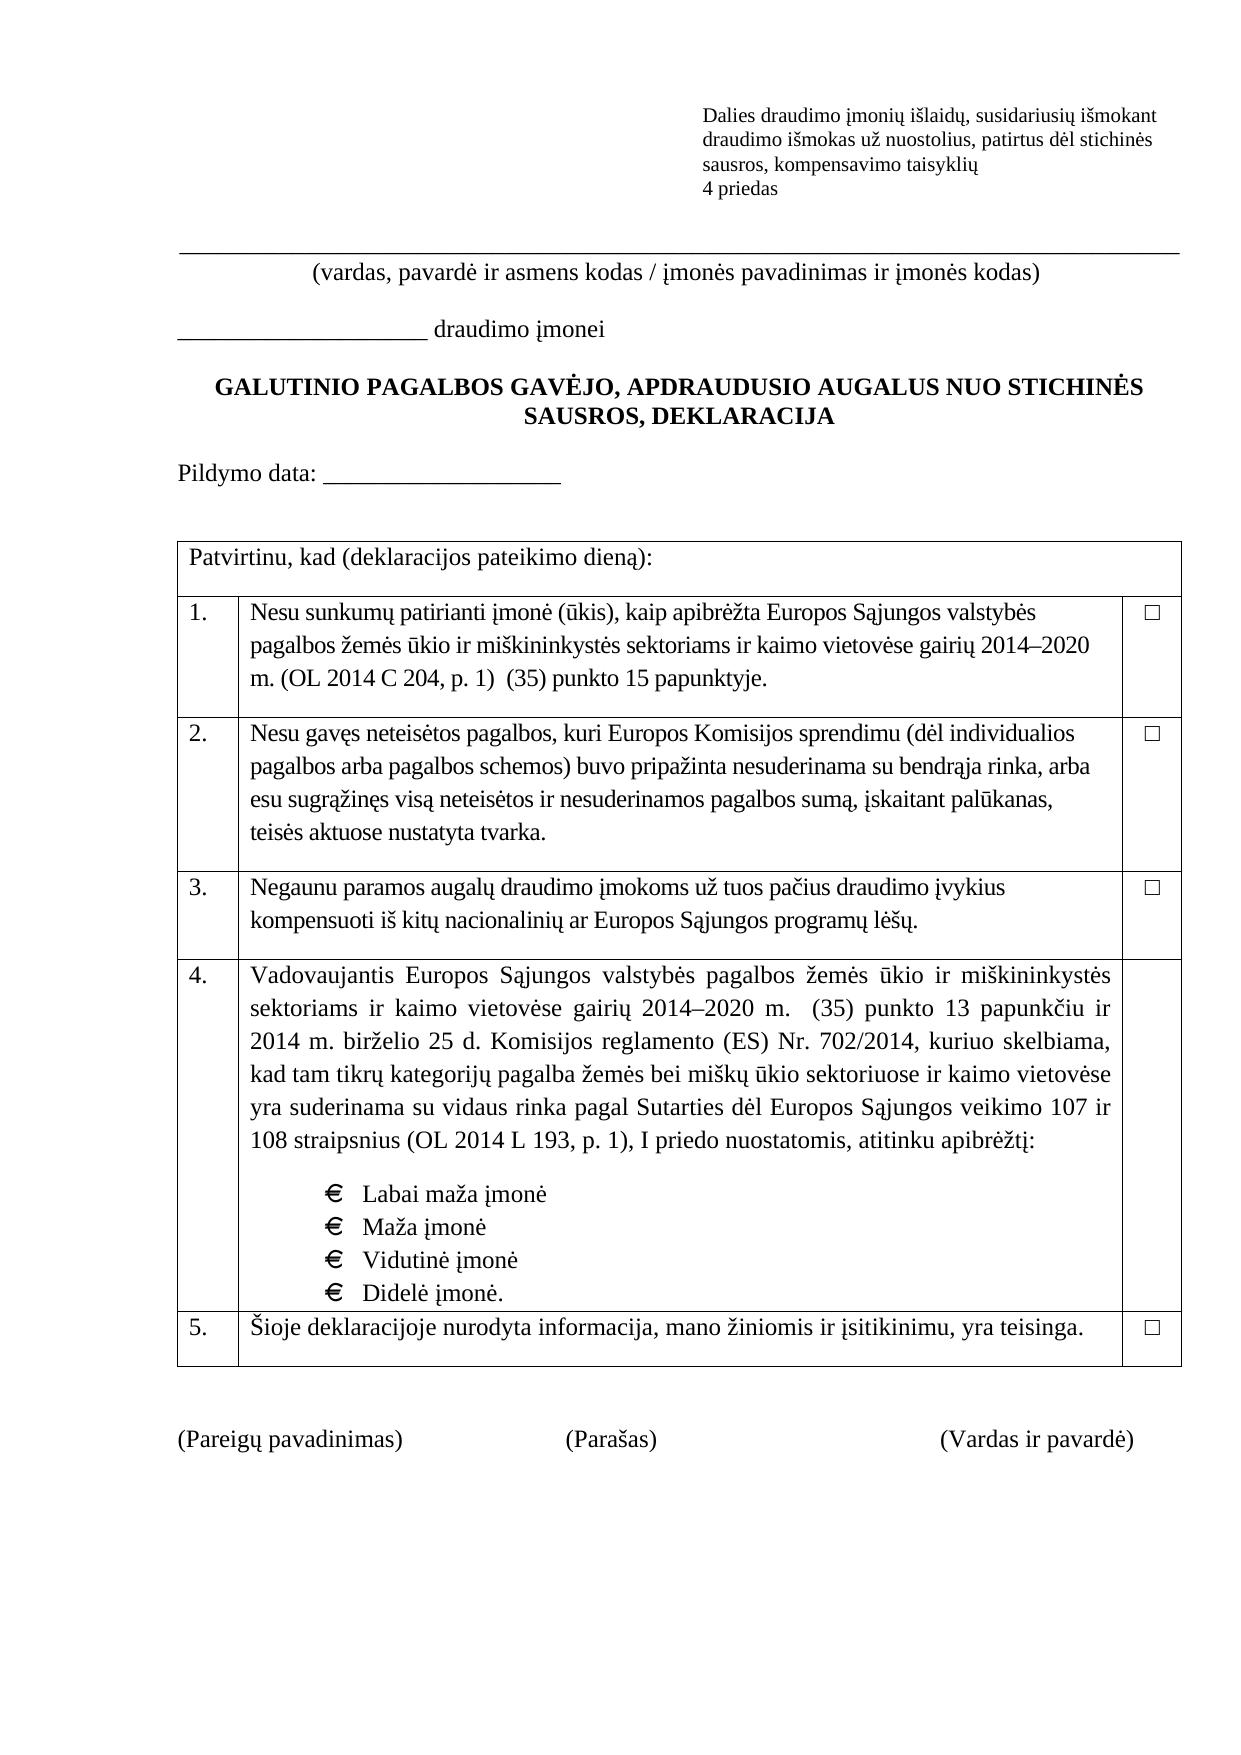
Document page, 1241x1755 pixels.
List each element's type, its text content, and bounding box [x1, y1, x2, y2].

table_header Patvirtinu, kad (deklaracijos pateikimo dieną): [178, 542, 1181, 596]
text Dalies draudimo įmonių išlaidų, susidariusių išmokant [702, 103, 1181, 127]
text ________________________________________________________________________________ [177, 228, 1181, 257]
text ____________________ draudimo įmonei [177, 314, 1181, 343]
table_cell Šioje deklaracijoje nurodyta informacija, mano žiniomis ir įsitikinimu, yra teisinga. [239, 1312, 1122, 1366]
table_cell 2. [178, 718, 238, 871]
table_cell □ [1123, 872, 1181, 959]
table_cell Negaunu paramos augalų draudimo įmokoms už tuos pačius draudimo įvykius kompensuoti iš kitų nacionalinių ar Europos Sąjungos programų lėšų. [239, 872, 1122, 959]
text (vardas, pavardė ir asmens kodas / įmonės pavadinimas ir įmonės kodas) [177, 257, 1181, 286]
table_cell □ [1123, 1312, 1181, 1366]
text Pildymo data: ­­­­­­­­­­­­­­­­­­­­­­­­­­­­­­­­­­­­­­­­­­­___________________ [177, 458, 1181, 487]
text sausros, kompensavimo taisyklių [702, 151, 1181, 176]
table_cell [1123, 960, 1181, 1311]
text draudimo išmokas už nuostolius, patirtus dėl stichinės [702, 127, 1181, 151]
table_cell 3. [178, 872, 238, 959]
table_cell Vadovaujantis Europos Sąjungos valstybės pagalbos žemės ūkio ir miškininkystės sektoriams ir kaimo vietovėse gairių 2014–2020 m. (35) punkto 13 papunkčiu ir 2014 m. birželio 25 d. Komisijos reglamento (ES) Nr. 702/2014, kuriuo skelbiama, kad tam tikrų kategorijų pagalba žemės bei miškų ūkio sektoriuose ir kaimo vietovėse yra suderinama su vidaus rinka pagal Sutarties dėl Europos Sąjungos veikimo 107 ir 108 straipsnius (OL 2014 L 193, p. 1), I priedo nuostatomis, atitinku apibrėžtį: Labai maža įmonė Maža įmonė Vidutinė įmonė Didelė įmonė. [239, 960, 1122, 1311]
table_cell 5. [178, 1312, 238, 1366]
table_cell □ [1123, 718, 1181, 871]
table_cell 4. [178, 960, 238, 1311]
table_cell □ [1123, 597, 1181, 717]
table_cell Nesu gavęs neteisėtos pagalbos, kuri Europos Komisijos sprendimu (dėl individualios pagalbos arba pagalbos schemos) buvo pripažinta nesuderinama su bendrąja rinka, arba esu sugrąžinęs visą neteisėtos ir nesuderinamos pagalbos sumą, įskaitant palūkanas, teisės aktuose nustatyta tvarka. [239, 718, 1122, 871]
table_cell 1. [178, 597, 238, 717]
table_cell Nesu sunkumų patirianti įmonė (ūkis), kaip apibrėžta Europos Sąjungos valstybės pagalbos žemės ūkio ir miškininkystės sektoriams ir kaimo vietovėse gairių 2014–2020 m. (OL 2014 C 204, p. 1) (35) punkto 15 papunktyje. [239, 597, 1122, 717]
text GALUTINIO PAGALBOS GAVĖJO, APDRAUDUSIO AUGALUS NUO STICHINĖS SAUSROS, DEKLARACIJA [177, 372, 1181, 429]
text (Pareigų pavadinimas) (Parašas) (Vardas ir pavardė) [177, 1424, 1181, 1453]
text 4 priedas [702, 176, 1181, 199]
